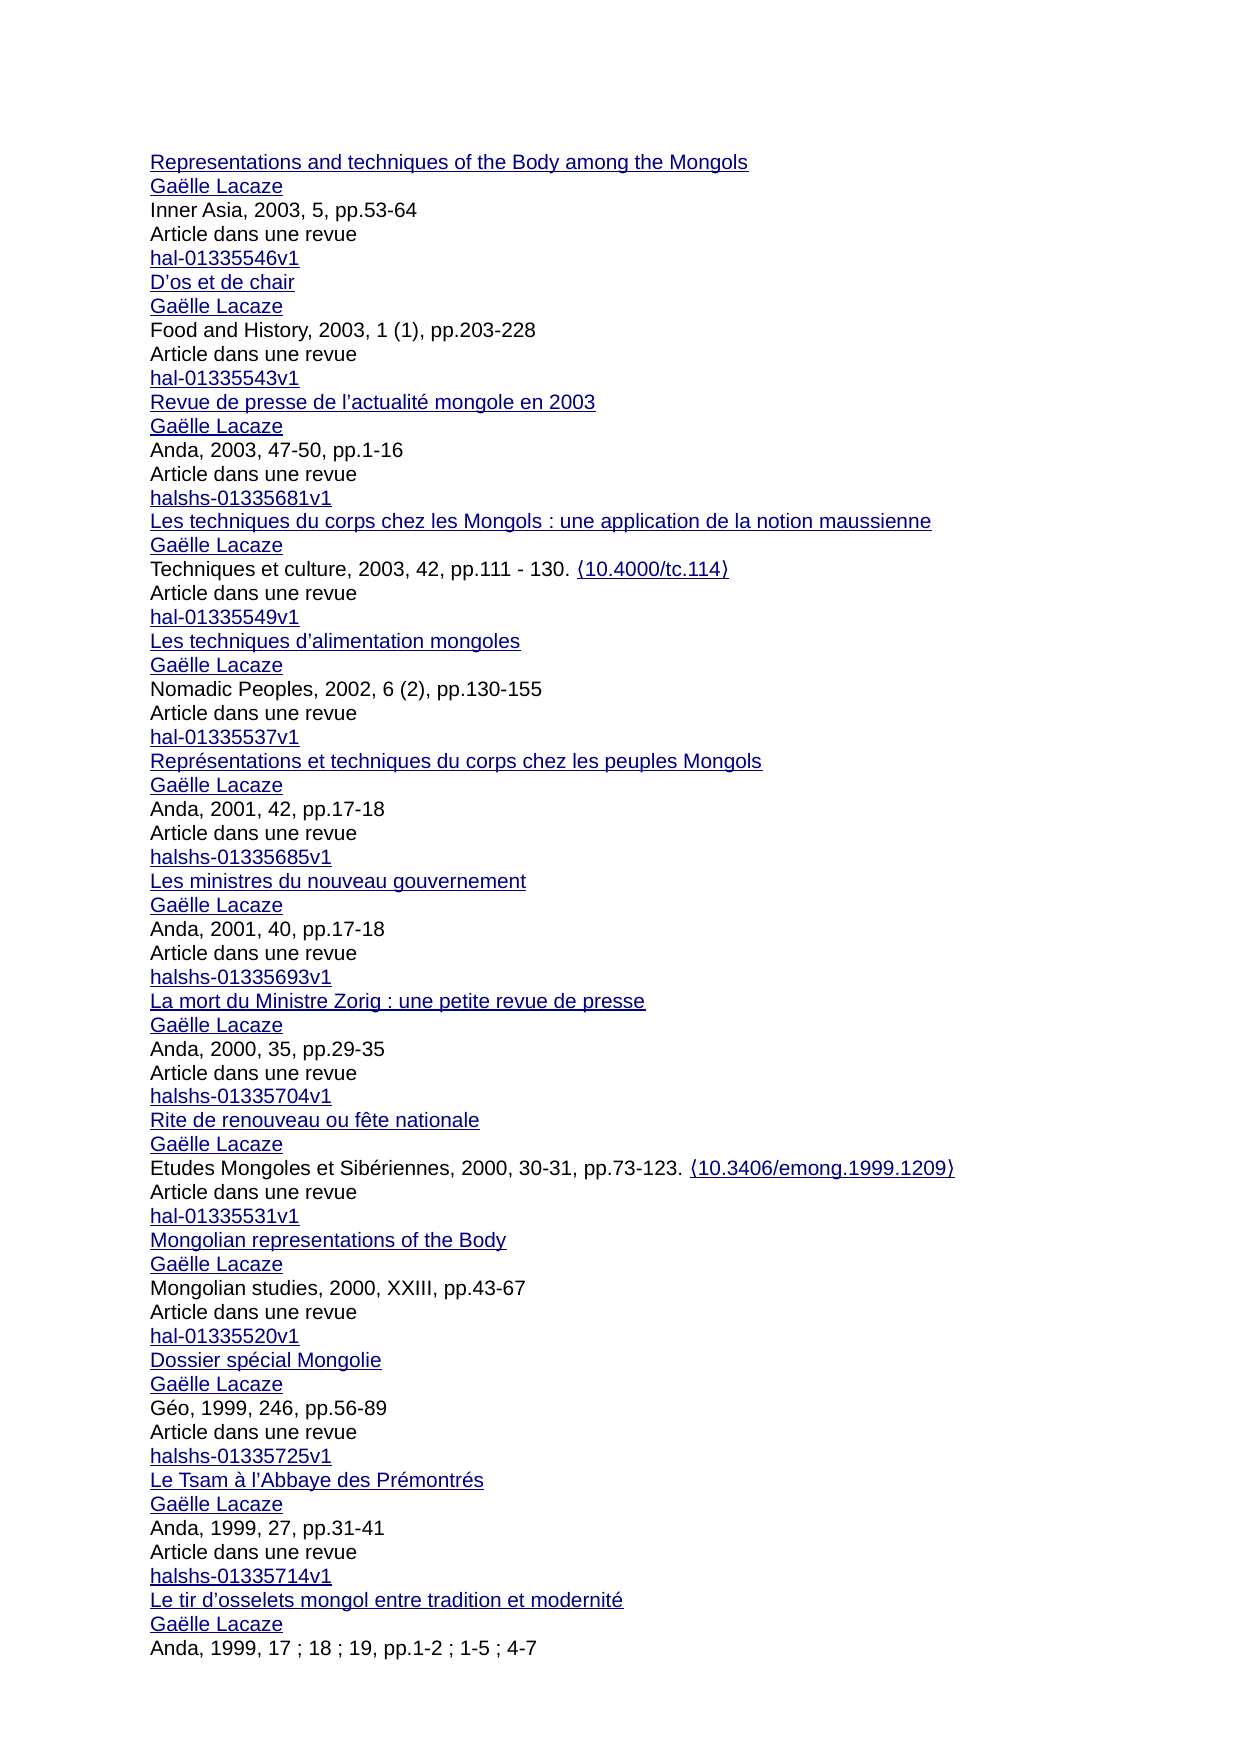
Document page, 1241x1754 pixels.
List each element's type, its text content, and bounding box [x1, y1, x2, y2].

table_cell Les ministres du nouveau gouvernement Gaëlle Lacaze Anda, 2001, 40, pp.17-18 Article dans une revue halshs-01335693v1 [150, 869, 1090, 988]
table_cell Le tir d’osselets mongol entre tradition et modernité Gaëlle Lacaze Anda, 1999, 17 ; 18 ; 19, pp.1-2 ; 1-5 ; 4-7 [150, 1588, 1090, 1659]
table_cell Représentations et techniques du corps chez les peuples Mongols Gaëlle Lacaze Anda, 2001, 42, pp.17-18 Article dans une revue halshs-01335685v1 [150, 749, 1090, 869]
table_cell Mongolian representations of the Body Gaëlle Lacaze Mongolian studies, 2000, XXIII, pp.43-67 Article dans une revue hal-01335520v1 [150, 1228, 1090, 1348]
table_cell Dossier spécial Mongolie Gaëlle Lacaze Géo, 1999, 246, pp.56-89 Article dans une revue halshs-01335725v1 [150, 1348, 1090, 1468]
table_cell Revue de presse de l’actualité mongole en 2003 Gaëlle Lacaze Anda, 2003, 47-50, pp.1-16 Article dans une revue halshs-01335681v1 [150, 390, 1090, 509]
table_cell Representations and techniques of the Body among the Mongols Gaëlle Lacaze Inner Asia, 2003, 5, pp.53-64 Article dans une revue hal-01335546v1 [150, 150, 1090, 270]
table_cell Le Tsam à l’Abbaye des Prémontrés Gaëlle Lacaze Anda, 1999, 27, pp.31-41 Article dans une revue halshs-01335714v1 [150, 1468, 1090, 1587]
table_cell La mort du Ministre Zorig : une petite revue de presse Gaëlle Lacaze Anda, 2000, 35, pp.29-35 Article dans une revue halshs-01335704v1 [150, 989, 1090, 1108]
table_cell D’os et de chair Gaëlle Lacaze Food and History, 2003, 1 (1), pp.203-228 Article dans une revue hal-01335543v1 [150, 270, 1090, 389]
table_cell Les techniques du corps chez les Mongols : une application de la notion maussienne Gaëlle Lacaze Techniques et culture, 2003, 42, pp.111 - 130. ⟨10.4000/tc.114⟩ Article dans une revue hal-01335549v1 [150, 509, 1090, 629]
table_cell Les techniques d’alimentation mongoles Gaëlle Lacaze Nomadic Peoples, 2002, 6 (2), pp.130-155 Article dans une revue hal-01335537v1 [150, 629, 1090, 749]
table_cell Rite de renouveau ou fête nationale Gaëlle Lacaze Etudes Mongoles et Sibériennes, 2000, 30-31, pp.73-123. ⟨10.3406/emong.1999.1209⟩ Article dans une revue hal-01335531v1 [150, 1108, 1090, 1228]
